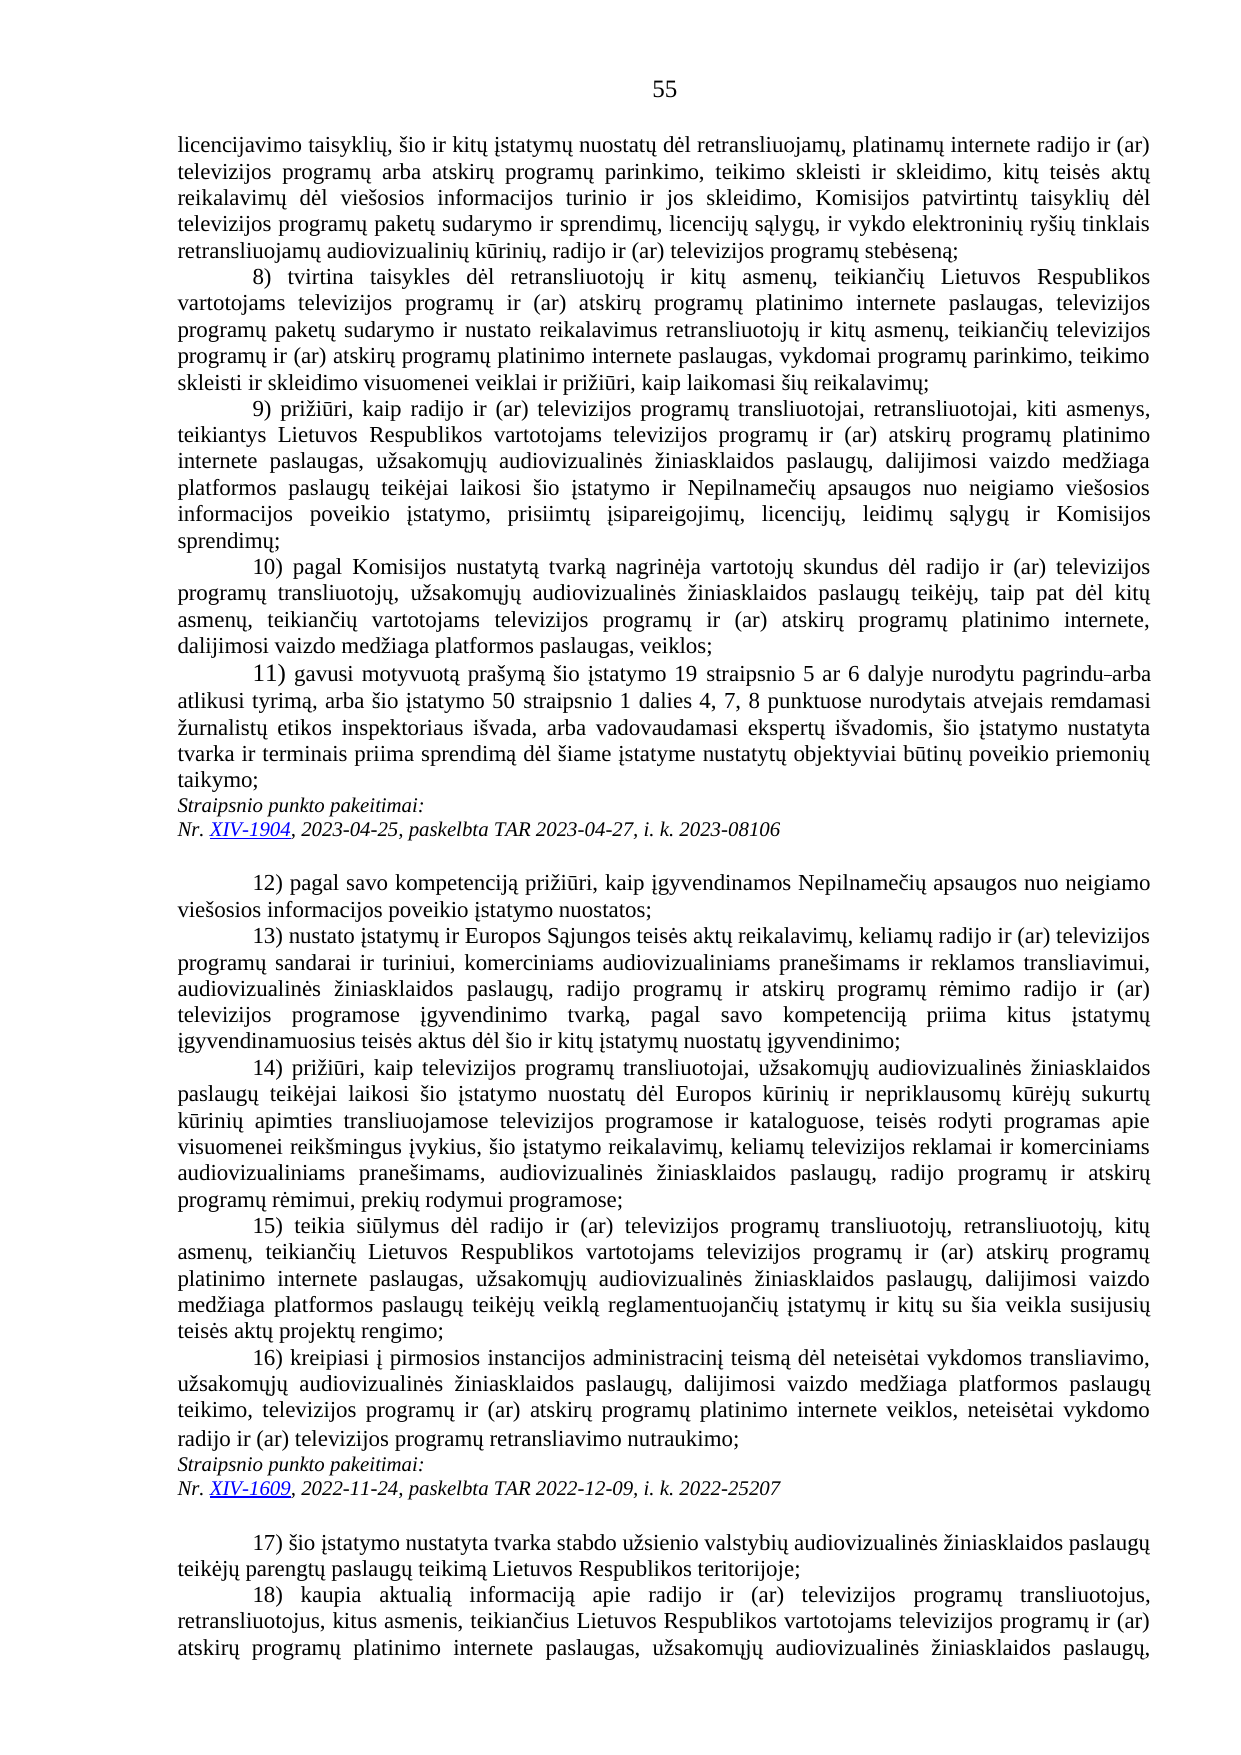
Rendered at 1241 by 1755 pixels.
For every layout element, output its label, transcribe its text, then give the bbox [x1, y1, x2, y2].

text 12) pagal savo kompetenciją prižiūri, kaip įgyvendinamos Nepilnamečių apsaugos nuo neigiamo viešosios informacijos poveikio įstatymo nuostatos; [177, 869, 1152, 922]
text Straipsnio punkto pakeitimai: [177, 1452, 1152, 1476]
text 8) tvirtina taisykles dėl retransliuotojų ir kitų asmenų, teikiančių Lietuvos Respublikos vartotojams televizijos programų ir (ar) atskirų programų platinimo internete paslaugas, televizijos programų paketų sudarymo ir nustato reikalavimus retransliuotojų ir kitų asmenų, teikiančių televizijos programų ir (ar) atskirų programų platinimo internete paslaugas, vykdomai programų parinkimo, teikimo skleisti ir skleidimo visuomenei veiklai ir prižiūri, kaip laikomasi šių reikalavimų; [177, 263, 1152, 395]
text Straipsnio punkto pakeitimai: [177, 793, 1152, 817]
text 10) pagal Komisijos nustatytą tvarką nagrinėja vartotojų skundus dėl radijo ir (ar) televizijos programų transliuotojų, užsakomųjų audiovizualinės žiniasklaidos paslaugų teikėjų, taip pat dėl kitų asmenų, teikiančių vartotojams televizijos programų ir (ar) atskirų programų platinimo internete, dalijimosi vaizdo medžiaga platformos paslaugas, veiklos; [177, 553, 1152, 658]
text 18) kaupia aktualią informaciją apie radijo ir (ar) televizijos programų transliuotojus, retransliuotojus, kitus asmenis, teikiančius Lietuvos Respublikos vartotojams televizijos programų ir (ar) atskirų programų platinimo internete paslaugas, užsakomųjų audiovizualinės žiniasklaidos paslaugų, [177, 1581, 1152, 1660]
text 11) gavusi motyvuotą prašymą šio įstatymo 19 straipsnio 5 ar 6 dalyje nurodytu pagrindu arba atlikusi tyrimą, arba šio įstatymo 50 straipsnio 1 dalies 4, 7, 8 punktuose nurodytais atvejais remdamasi žurnalistų etikos inspektoriaus išvada, arba vadovaudamasi ekspertų išvadomis, šio įstatymo nustatyta tvarka ir terminais priima sprendimą dėl šiame įstatyme nustatytų objektyviai būtinų poveikio priemonių taikymo; [177, 658, 1152, 793]
text Nr. XIV-1609, 2022-11-24, paskelbta TAR 2022-12-09, i. k. 2022-25207 [177, 1476, 1152, 1500]
text 17) šio įstatymo nustatyta tvarka stabdo užsienio valstybių audiovizualinės žiniasklaidos paslaugų teikėjų parengtų paslaugų teikimą Lietuvos Respublikos teritorijoje; [177, 1528, 1152, 1581]
text 13) nustato įstatymų ir Europos Sąjungos teisės aktų reikalavimų, keliamų radijo ir (ar) televizijos programų sandarai ir turiniui, komerciniams audiovizualiniams pranešimams ir reklamos transliavimui, audiovizualinės žiniasklaidos paslaugų, radijo programų ir atskirų programų rėmimo radijo ir (ar) televizijos programose įgyvendinimo tvarką, pagal savo kompetenciją priima kitus įstatymų įgyvendinamuosius teisės aktus dėl šio ir kitų įstatymų nuostatų įgyvendinimo; [177, 922, 1152, 1054]
text 15) teikia siūlymus dėl radijo ir (ar) televizijos programų transliuotojų, retransliuotojų, kitų asmenų, teikiančių Lietuvos Respublikos vartotojams televizijos programų ir (ar) atskirų programų platinimo internete paslaugas, užsakomųjų audiovizualinės žiniasklaidos paslaugų, dalijimosi vaizdo medžiaga platformos paslaugų teikėjų veiklą reglamentuojančių įstatymų ir kitų su šia veikla susijusių teisės aktų projektų rengimo; [177, 1212, 1152, 1344]
text 14) prižiūri, kaip televizijos programų transliuotojai, užsakomųjų audiovizualinės žiniasklaidos paslaugų teikėjai laikosi šio įstatymo nuostatų dėl Europos kūrinių ir nepriklausomų kūrėjų sukurtų kūrinių apimties transliuojamose televizijos programose ir kataloguose, teisės rodyti programas apie visuomenei reikšmingus įvykius, šio įstatymo reikalavimų, keliamų televizijos reklamai ir komerciniams audiovizualiniams pranešimams, audiovizualinės žiniasklaidos paslaugų, radijo programų ir atskirų programų rėmimui, prekių rodymui programose; [177, 1054, 1152, 1212]
text 16) kreipiasi į pirmosios instancijos administracinį teismą dėl neteisėtai vykdomos transliavimo, užsakomųjų audiovizualinės žiniasklaidos paslaugų, dalijimosi vaizdo medžiaga platformos paslaugų teikimo, televizijos programų ir (ar) atskirų programų platinimo internete veiklos, neteisėtai vykdomo radijo ir (ar) televizijos programų retransliavimo nutraukimo; [177, 1344, 1152, 1452]
text Nr. XIV-1904, 2023-04-25, paskelbta TAR 2023-04-27, i. k. 2023-08106 [177, 817, 1152, 841]
text 9) prižiūri, kaip radijo ir (ar) televizijos programų transliuotojai, retransliuotojai, kiti asmenys, teikiantys Lietuvos Respublikos vartotojams televizijos programų ir (ar) atskirų programų platinimo internete paslaugas, užsakomųjų audiovizualinės žiniasklaidos paslaugų, dalijimosi vaizdo medžiaga platformos paslaugų teikėjai laikosi šio įstatymo ir Nepilnamečių apsaugos nuo neigiamo viešosios informacijos poveikio įstatymo, prisiimtų įsipareigojimų, licencijų, leidimų sąlygų ir Komisijos sprendimų; [177, 395, 1152, 553]
text licencijavimo taisyklių, šio ir kitų įstatymų nuostatų dėl retransliuojamų, platinamų internete radijo ir (ar) televizijos programų arba atskirų programų parinkimo, teikimo skleisti ir skleidimo, kitų teisės aktų reikalavimų dėl viešosios informacijos turinio ir jos skleidimo, Komisijos patvirtintų taisyklių dėl televizijos programų paketų sudarymo ir sprendimų, licencijų sąlygų, ir vykdo elektroninių ryšių tinklais retransliuojamų audiovizualinių kūrinių, radijo ir (ar) televizijos programų stebėseną; [177, 131, 1152, 263]
